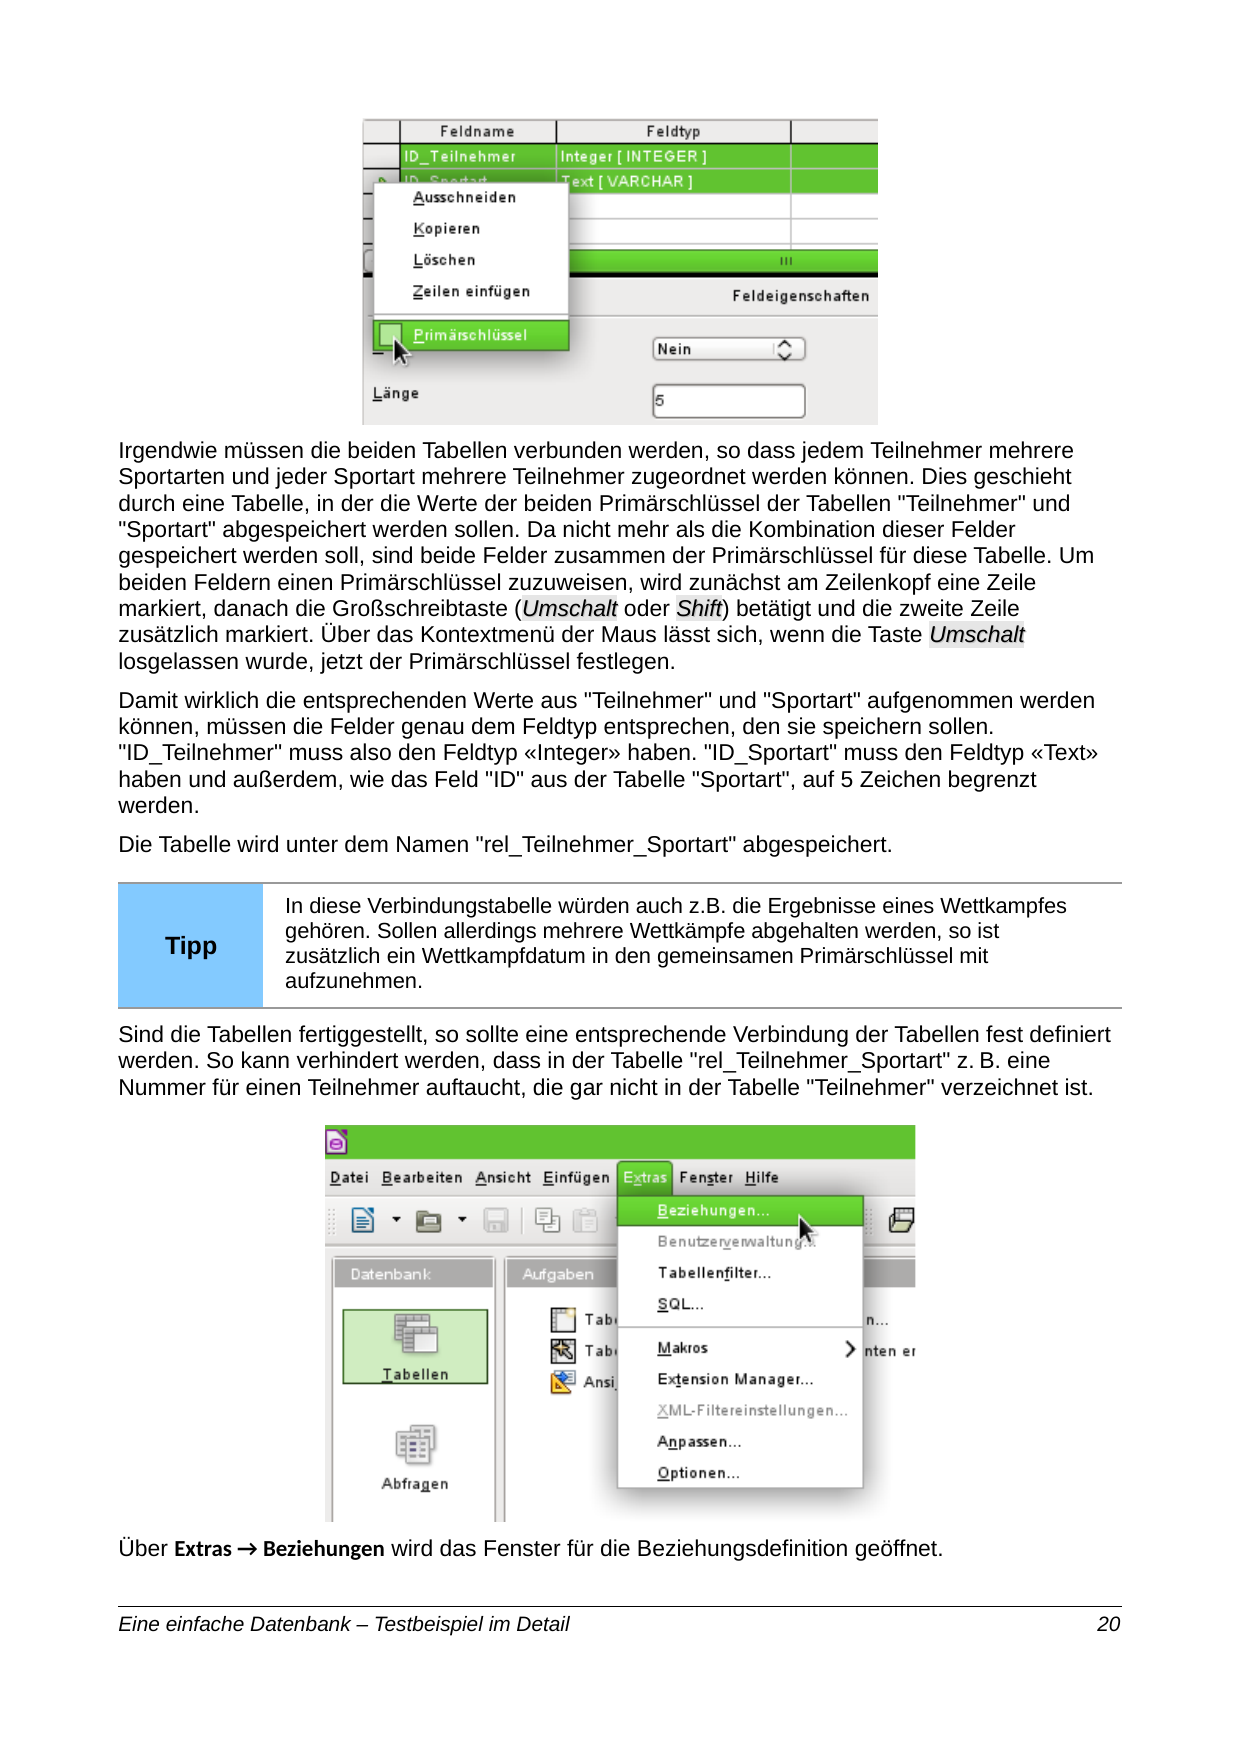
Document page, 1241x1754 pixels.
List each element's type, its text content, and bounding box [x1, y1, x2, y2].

picture [362, 118, 878, 425]
table_header Tipp [118, 884, 263, 1007]
text Über Extras → Beziehungen wird das Fenster für die Beziehungsdefinition geöffnet. [118, 1534, 1122, 1562]
text Sind die Tabellen fertiggestellt, so sollte eine entsprechende Verbindung der Tabellen fest definiert werden. So kann verhindert werden, dass in der Tabelle "rel_Teilnehmer_Sportart" z. B. eine Nummer für einen Teilnehmer auftaucht, die gar nicht in der Tabelle "Teilnehmer" verzeichnet ist. [118, 1021, 1122, 1100]
text Irgendwie müssen die beiden Tabellen verbunden werden, so dass jedem Teilnehmer mehrere Sportarten und jeder Sportart mehrere Teilnehmer zugeordnet werden können. Dies geschieht durch eine Tabelle, in der die Werte der beiden Primärschlüssel der Tabellen "Teilnehmer" und "Sportart" abgespeichert werden sollen. Da nicht mehr als die Kombination dieser Felder gespeichert werden soll, sind beide Felder zusammen der Primärschlüssel für diese Tabelle. Um beiden Feldern einen Primärschlüssel zuzuweisen, wird zunächst am Zeilenkopf eine Zeile markiert, danach die Großschreibtaste (Umschalt oder Shift) betätigt und die zweite Zeile zusätzlich markiert. Über das Kontextmenü der Maus lässt sich, wenn die Taste Umschalt losgelassen wurde, jetzt der Primärschlüssel festlegen. [118, 437, 1122, 674]
table_header In diese Verbindungstabelle würden auch z.B. die Ergebnisse eines Wettkampfes gehören. Sollen allerdings mehrere Wettkämpfe abgehalten werden, so ist zusätzlich ein Wettkampfdatum in den gemeinsamen Primärschlüssel mit aufzunehmen. [264, 884, 1122, 1007]
picture [325, 1125, 916, 1522]
text Damit wirklich die entsprechenden Werte aus "Teilnehmer" und "Sportart" aufgenommen werden können, müssen die Felder genau dem Feldtyp entsprechen, den sie speichern sollen. "ID_Teilnehmer" muss also den Feldtyp «Integer» haben. "ID_Sportart" muss den Feldtyp «Text» haben und außerdem, wie das Feld "ID" aus der Tabelle "Sportart", auf 5 Zeichen begrenzt werden. [118, 687, 1122, 818]
text Die Tabelle wird unter dem Namen "rel_Teilnehmer_Sportart" abgespeichert. [118, 831, 1122, 857]
